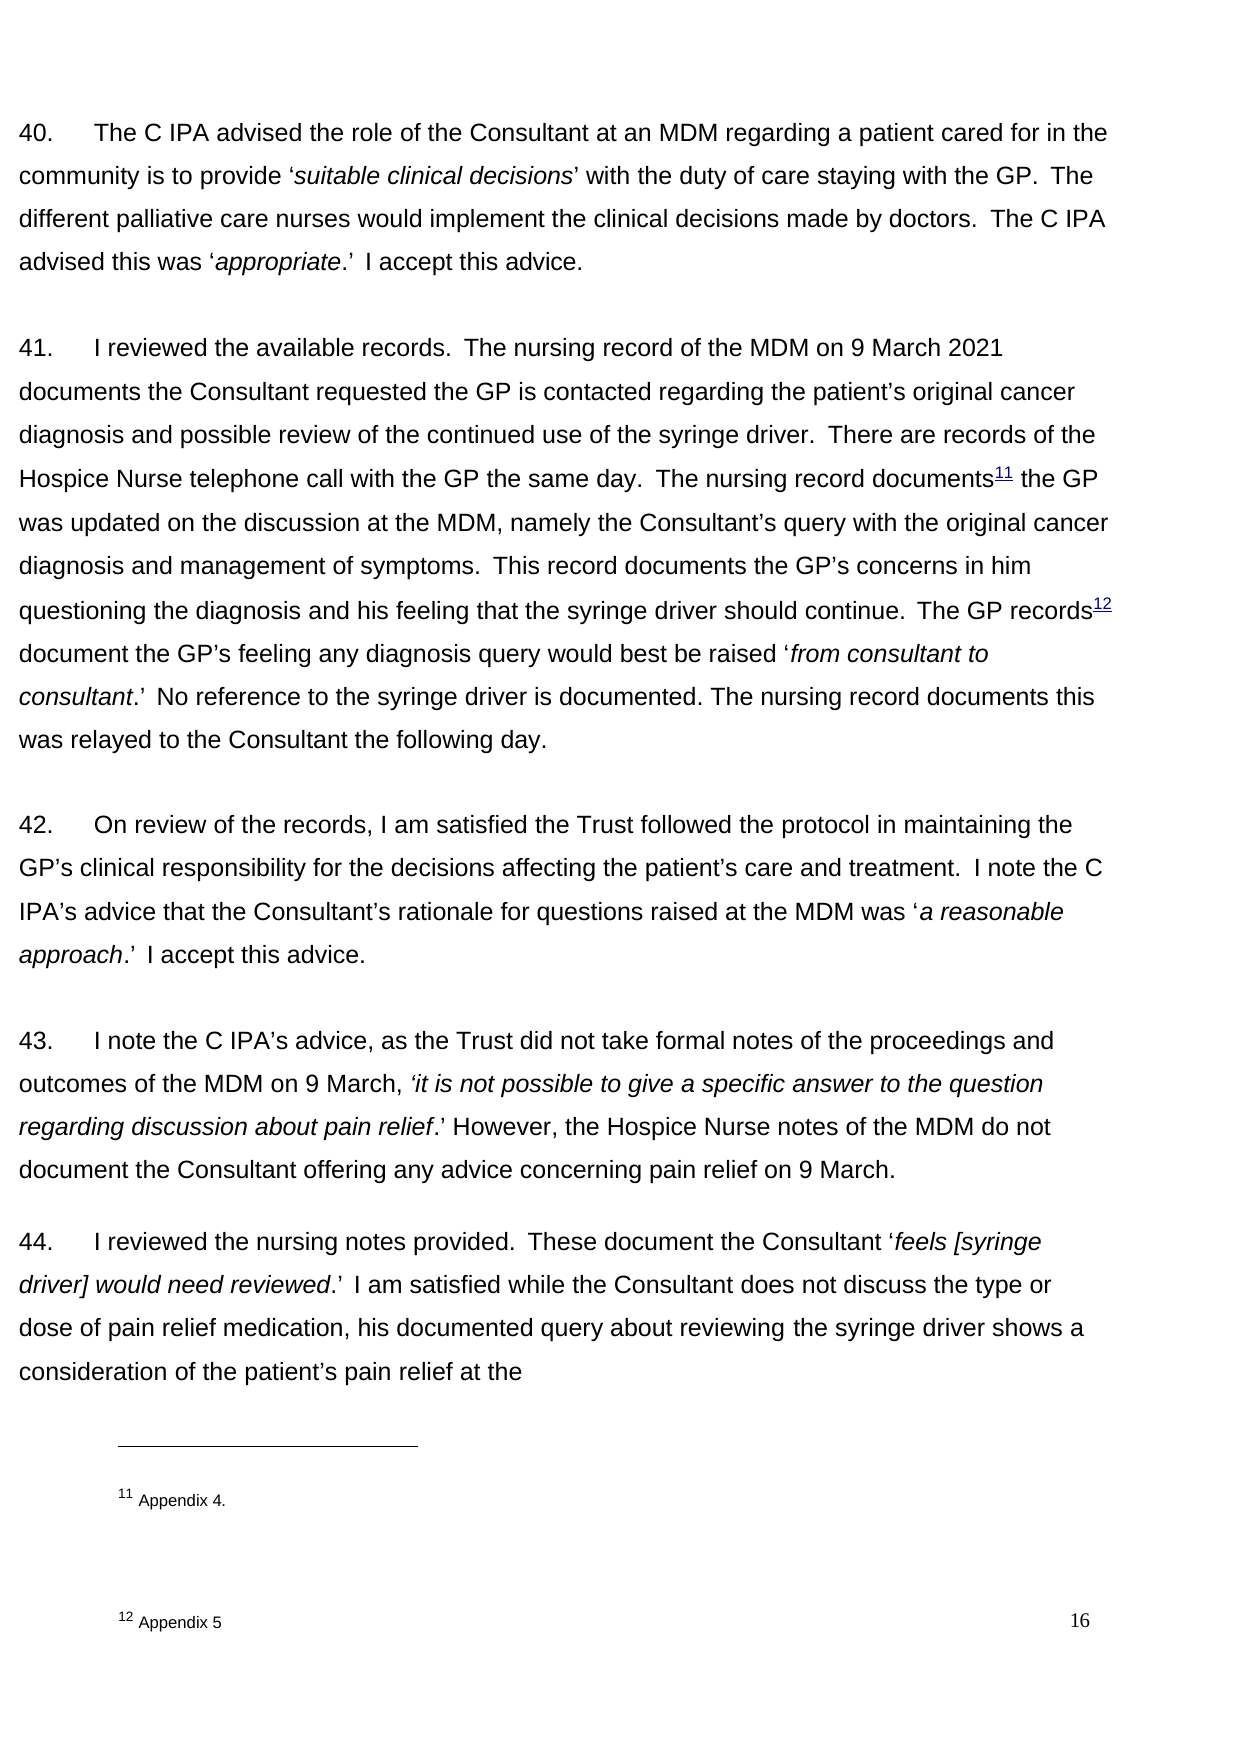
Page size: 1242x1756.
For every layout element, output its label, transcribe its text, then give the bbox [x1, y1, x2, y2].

list On review of the records, I am satisfied the Trust followed the protocol in maintaining the GP’s clinical responsibility for the decisions affecting the patient’s care and treatment. I note the C IPA’s advice that the Consultant’s rationale for questions raised at the MDM was ‘a reasonable approach.’ I accept this advice. [19, 810, 1111, 968]
list I note the C IPA’s advice, as the Trust did not take formal notes of the proceedings and outcomes of the MDM on 9 March, ‘it is not possible to give a specific answer to the question regarding discussion about pain relief.’ However, the Hospice Nurse notes of the MDM do not document the Consultant offering any advice concerning pain relief on 9 March. [19, 1026, 1108, 1184]
list I reviewed the available records. The nursing record of the MDM on 9 March 2021 documents the Consultant requested the GP is contacted regarding the patient’s original cancer diagnosis and possible review of the continued use of the syringe driver. There are records of the Hospice Nurse telephone call with the GP the same day. The nursing record documents11 the GP was updated on the discussion at the MDM, namely the Consultant’s query with the original cancer diagnosis and management of symptoms. This record documents the GP’s concerns in him questioning the diagnosis and his feeling that the syringe driver should continue. The GP records12 document the GP’s feeling any diagnosis query would best be raised ‘from consultant to consultant.’ No reference to the syringe driver is documented. The nursing record documents this was relayed to the Consultant the following day. [19, 333, 1118, 754]
text 11 Appendix 4. [118, 1486, 1225, 1509]
list I reviewed the nursing notes provided. These document the Consultant ‘feels [syringe driver] would need reviewed.’ I am satisfied while the Consultant does not discuss the type or dose of pain relief medication, his documented query about reviewing the syringe driver shows a consideration of the patient’s pain relief at the [19, 1227, 1092, 1385]
list The C IPA advised the role of the Consultant at an MDM regarding a patient cared for in the community is to provide ‘suitable clinical decisions’ with the duty of care staying with the GP. The different palliative care nurses would implement the clinical decisions made by doctors. The C IPA advised this was ‘appropriate.’ I accept this advice. [19, 118, 1123, 276]
